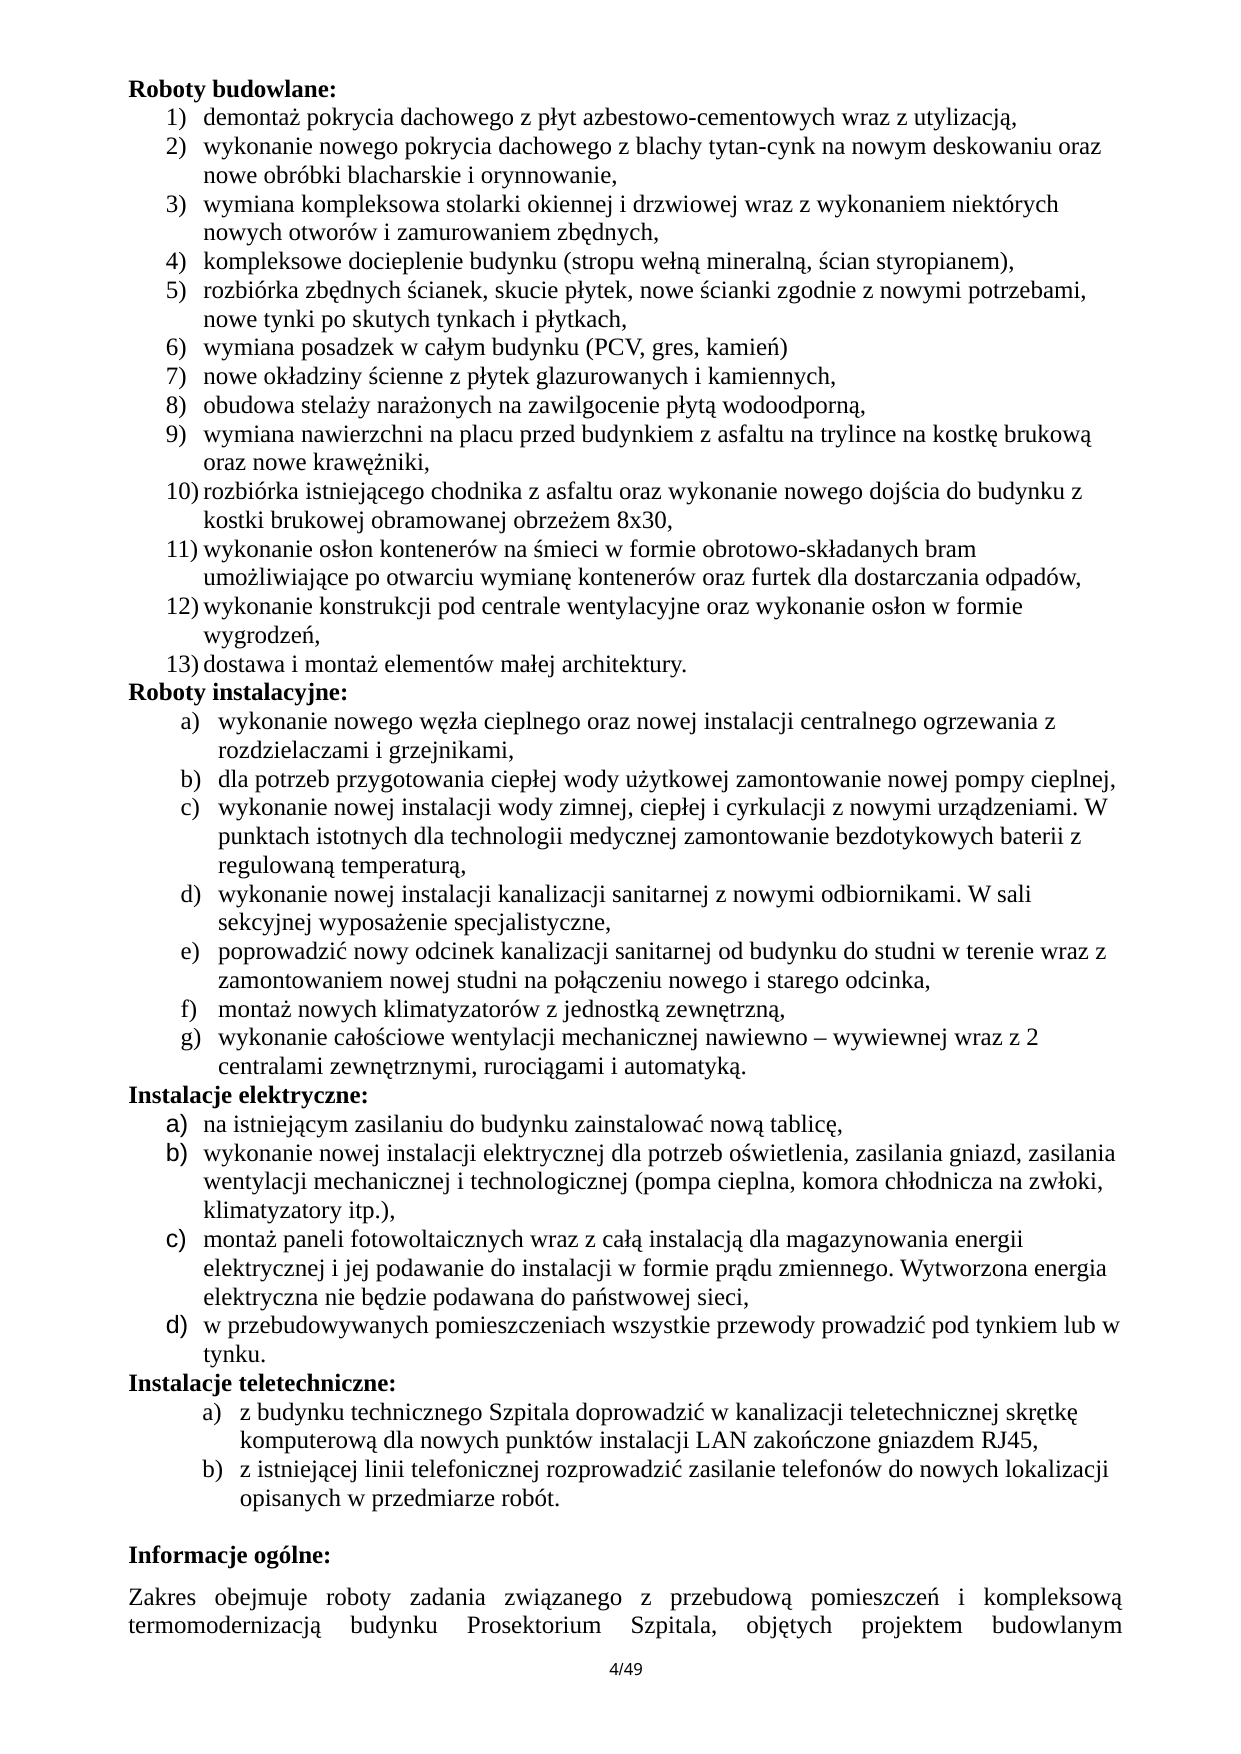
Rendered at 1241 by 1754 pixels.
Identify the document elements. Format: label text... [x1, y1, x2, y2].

text Zakres obejmuje roboty zadania związanego z przebudową pomieszczeń i kompleksową termomodernizacją budynku Prosektorium Szpitala, objętych projektem budowlanym [128, 1582, 1123, 1639]
list wymiana posadzek w całym budynku (PCV, gres, kamień) [166, 332, 1123, 361]
list z budynku technicznego Szpitala doprowadzić w kanalizacji teletechnicznej skrętkę komputerową dla nowych punktów instalacji LAN zakończone gniazdem RJ45, [202, 1397, 1123, 1454]
list wykonanie nowego węzła cieplnego oraz nowej instalacji centralnego ogrzewania z rozdzielaczami i grzejnikami, [180, 706, 1123, 764]
list na istniejącym zasilaniu do budynku zainstalować nową tablicę, [166, 1109, 1123, 1138]
text Roboty budowlane: [128, 74, 1123, 102]
list wykonanie nowej instalacji wody zimnej, ciepłej i cyrkulacji z nowymi urządzeniami. W punktach istotnych dla technologii medycznej zamontowanie bezdotykowych baterii z regulowaną temperaturą, [180, 792, 1123, 879]
list wykonanie osłon kontenerów na śmieci w formie obrotowo-składanych bram umożliwiające po otwarciu wymianę kontenerów oraz furtek dla dostarczania odpadów, [166, 534, 1123, 591]
text Roboty instalacyjne: [128, 677, 1123, 706]
list wykonanie konstrukcji pod centrale wentylacyjne oraz wykonanie osłon w formie wygrodzeń, [166, 591, 1123, 649]
list z istniejącej linii telefonicznej rozprowadzić zasilanie telefonów do nowych lokalizacji opisanych w przedmiarze robót. [202, 1454, 1123, 1512]
list w przebudowywanych pomieszczeniach wszystkie przewody prowadzić pod tynkiem lub w tynku. [166, 1310, 1123, 1368]
text Instalacje teletechniczne: [128, 1368, 1123, 1397]
list dostawa i montaż elementów małej architektury. [166, 649, 1123, 677]
list dla potrzeb przygotowania ciepłej wody użytkowej zamontowanie nowej pompy cieplnej, [180, 764, 1123, 792]
list nowe okładziny ścienne z płytek glazurowanych i kamiennych, [166, 361, 1123, 390]
list obudowa stelaży narażonych na zawilgocenie płytą wodoodporną, [166, 390, 1123, 419]
list kompleksowe docieplenie budynku (stropu wełną mineralną, ścian styropianem), [166, 246, 1123, 275]
list wymiana kompleksowa stolarki okiennej i drzwiowej wraz z wykonaniem niektórych nowych otworów i zamurowaniem zbędnych, [166, 189, 1123, 246]
list montaż nowych klimatyzatorów z jednostką zewnętrzną, [180, 994, 1123, 1022]
list wykonanie nowej instalacji elektrycznej dla potrzeb oświetlenia, zasilania gniazd, zasilania wentylacji mechanicznej i technologicznej (pompa cieplna, komora chłodnicza na zwłoki, klimatyzatory itp.), [166, 1138, 1123, 1224]
text Instalacje elektryczne: [128, 1080, 1123, 1109]
list montaż paneli fotowoltaicznych wraz z całą instalacją dla magazynowania energii elektrycznej i jej podawanie do instalacji w formie prądu zmiennego. Wytworzona energia elektryczna nie będzie podawana do państwowej sieci, [166, 1224, 1123, 1310]
list wykonanie nowego pokrycia dachowego z blachy tytan-cynk na nowym deskowaniu oraz nowe obróbki blacharskie i orynnowanie, [166, 131, 1123, 189]
list rozbiórka zbędnych ścianek, skucie płytek, nowe ścianki zgodnie z nowymi potrzebami, nowe tynki po skutych tynkach i płytkach, [166, 275, 1123, 332]
list wymiana nawierzchni na placu przed budynkiem z asfaltu na trylince na kostkę brukową oraz nowe krawężniki, [166, 419, 1123, 476]
list wykonanie całościowe wentylacji mechanicznej nawiewno – wywiewnej wraz z 2 centralami zewnętrznymi, rurociągami i automatyką. [180, 1022, 1123, 1080]
list demontaż pokrycia dachowego z płyt azbestowo-cementowych wraz z utylizacją, [166, 102, 1123, 131]
list wykonanie nowej instalacji kanalizacji sanitarnej z nowymi odbiornikami. W sali sekcyjnej wyposażenie specjalistyczne, [180, 879, 1123, 936]
list rozbiórka istniejącego chodnika z asfaltu oraz wykonanie nowego dojścia do budynku z kostki brukowej obramowanej obrzeżem 8x30, [166, 476, 1123, 534]
text Informacje ogólne: [128, 1540, 1123, 1569]
list poprowadzić nowy odcinek kanalizacji sanitarnej od budynku do studni w terenie wraz z zamontowaniem nowej studni na połączeniu nowego i starego odcinka, [180, 936, 1123, 994]
